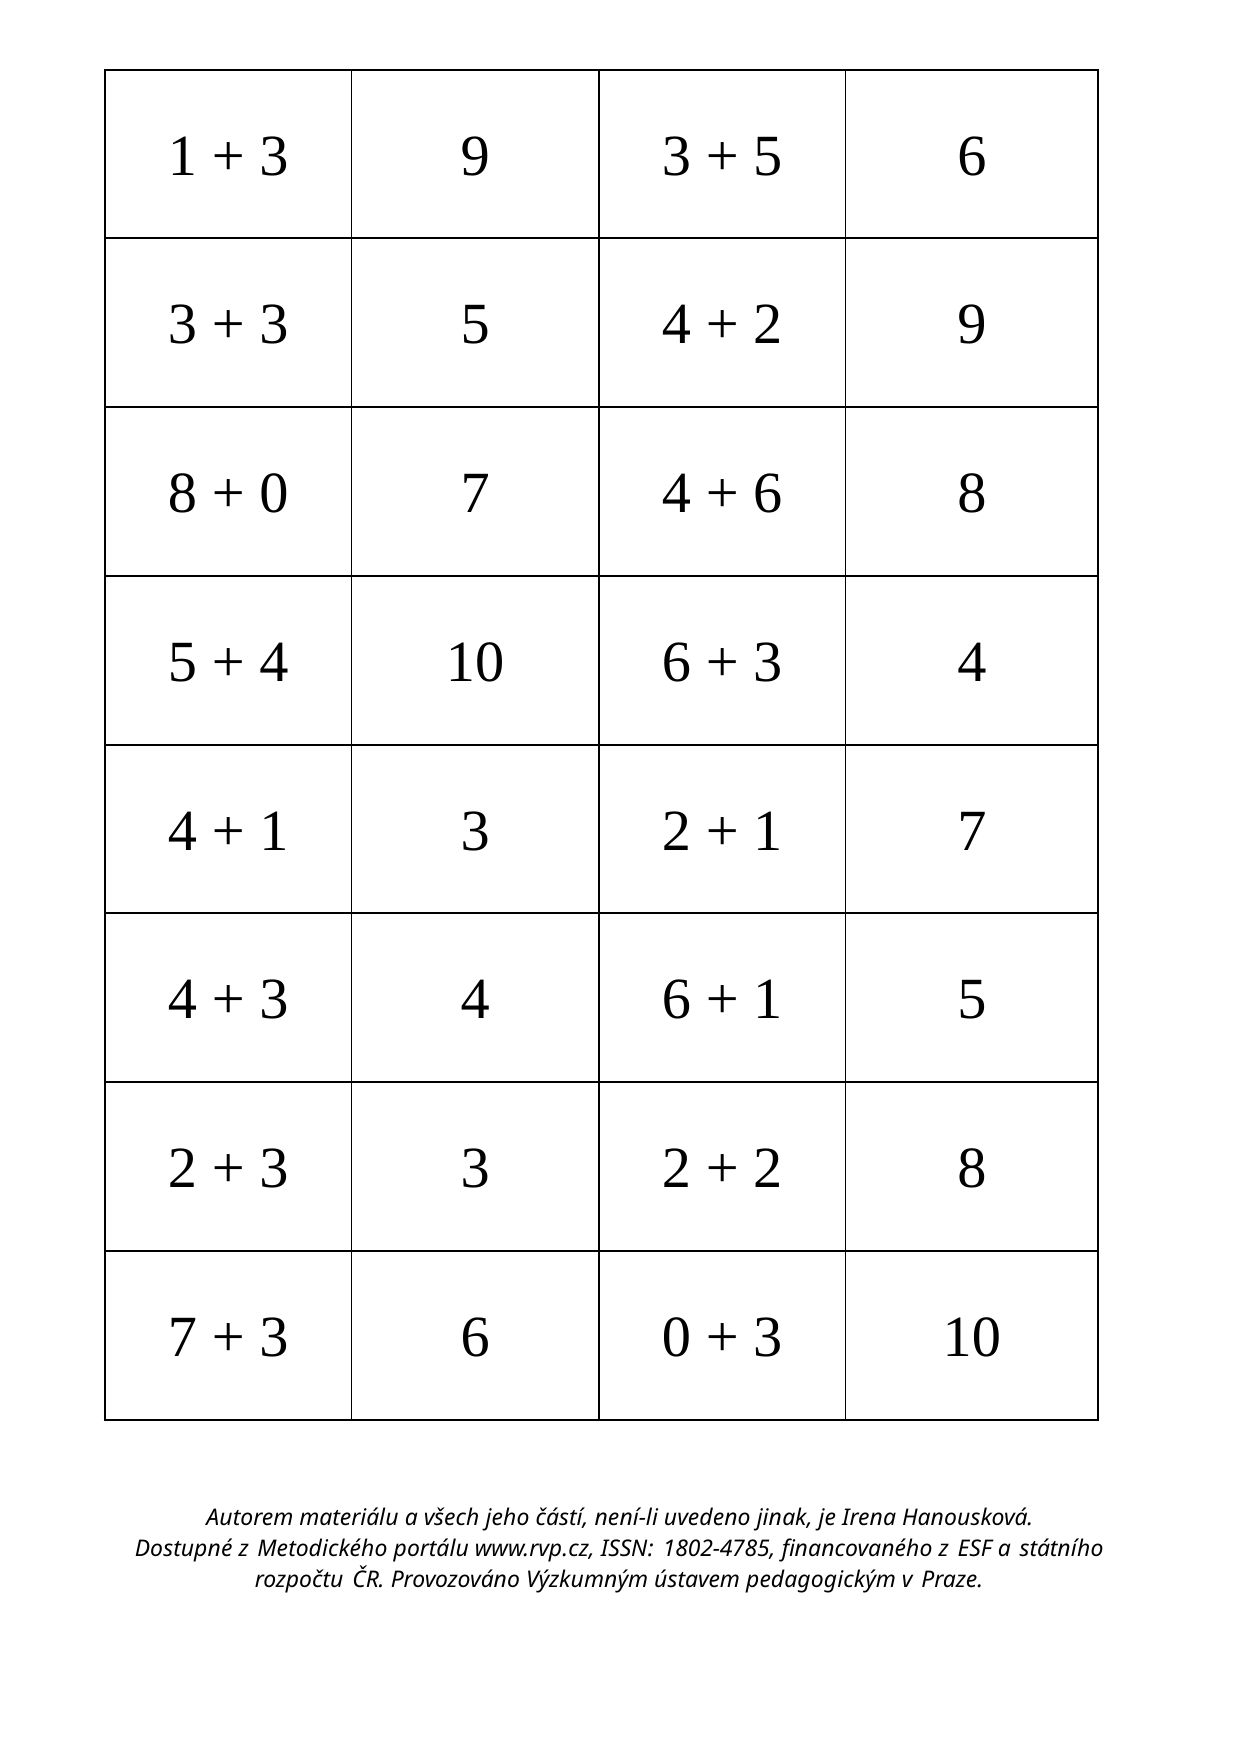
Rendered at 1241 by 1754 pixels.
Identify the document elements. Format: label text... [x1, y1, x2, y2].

table_header 9 [352, 71, 598, 237]
table_cell 4 + 3 [106, 914, 351, 1081]
table_cell 4 + 2 [600, 239, 845, 406]
table_header 6 [846, 71, 1097, 237]
table_cell 7 + 3 [106, 1252, 351, 1418]
table_cell 10 [352, 577, 598, 743]
table_cell 4 + 6 [600, 408, 845, 575]
table_cell 6 + 3 [600, 577, 845, 743]
table_cell 5 [352, 239, 598, 406]
table_cell 4 [846, 577, 1097, 743]
table_cell 7 [846, 746, 1097, 912]
table_cell 5 + 4 [106, 577, 351, 743]
table_cell 2 + 2 [600, 1083, 845, 1250]
table_cell 7 [352, 408, 598, 575]
table_header 1 + 3 [106, 71, 351, 237]
table_cell 8 [846, 1083, 1097, 1250]
table_cell 3 [352, 746, 598, 912]
table_cell 6 + 1 [600, 914, 845, 1081]
table_cell 6 [352, 1252, 598, 1418]
table_cell 10 [846, 1252, 1097, 1418]
table_cell 3 + 3 [106, 239, 351, 406]
table_cell 9 [846, 239, 1097, 406]
table_cell 2 + 3 [106, 1083, 351, 1250]
table_cell 5 [846, 914, 1097, 1081]
table_cell 2 + 1 [600, 746, 845, 912]
table_cell 4 [352, 914, 598, 1081]
table_cell 3 [352, 1083, 598, 1250]
table_cell 0 + 3 [600, 1252, 845, 1418]
table_header 3 + 5 [600, 71, 845, 237]
table_cell 4 + 1 [106, 746, 351, 912]
table_cell 8 + 0 [106, 408, 351, 575]
table_cell 8 [846, 408, 1097, 575]
